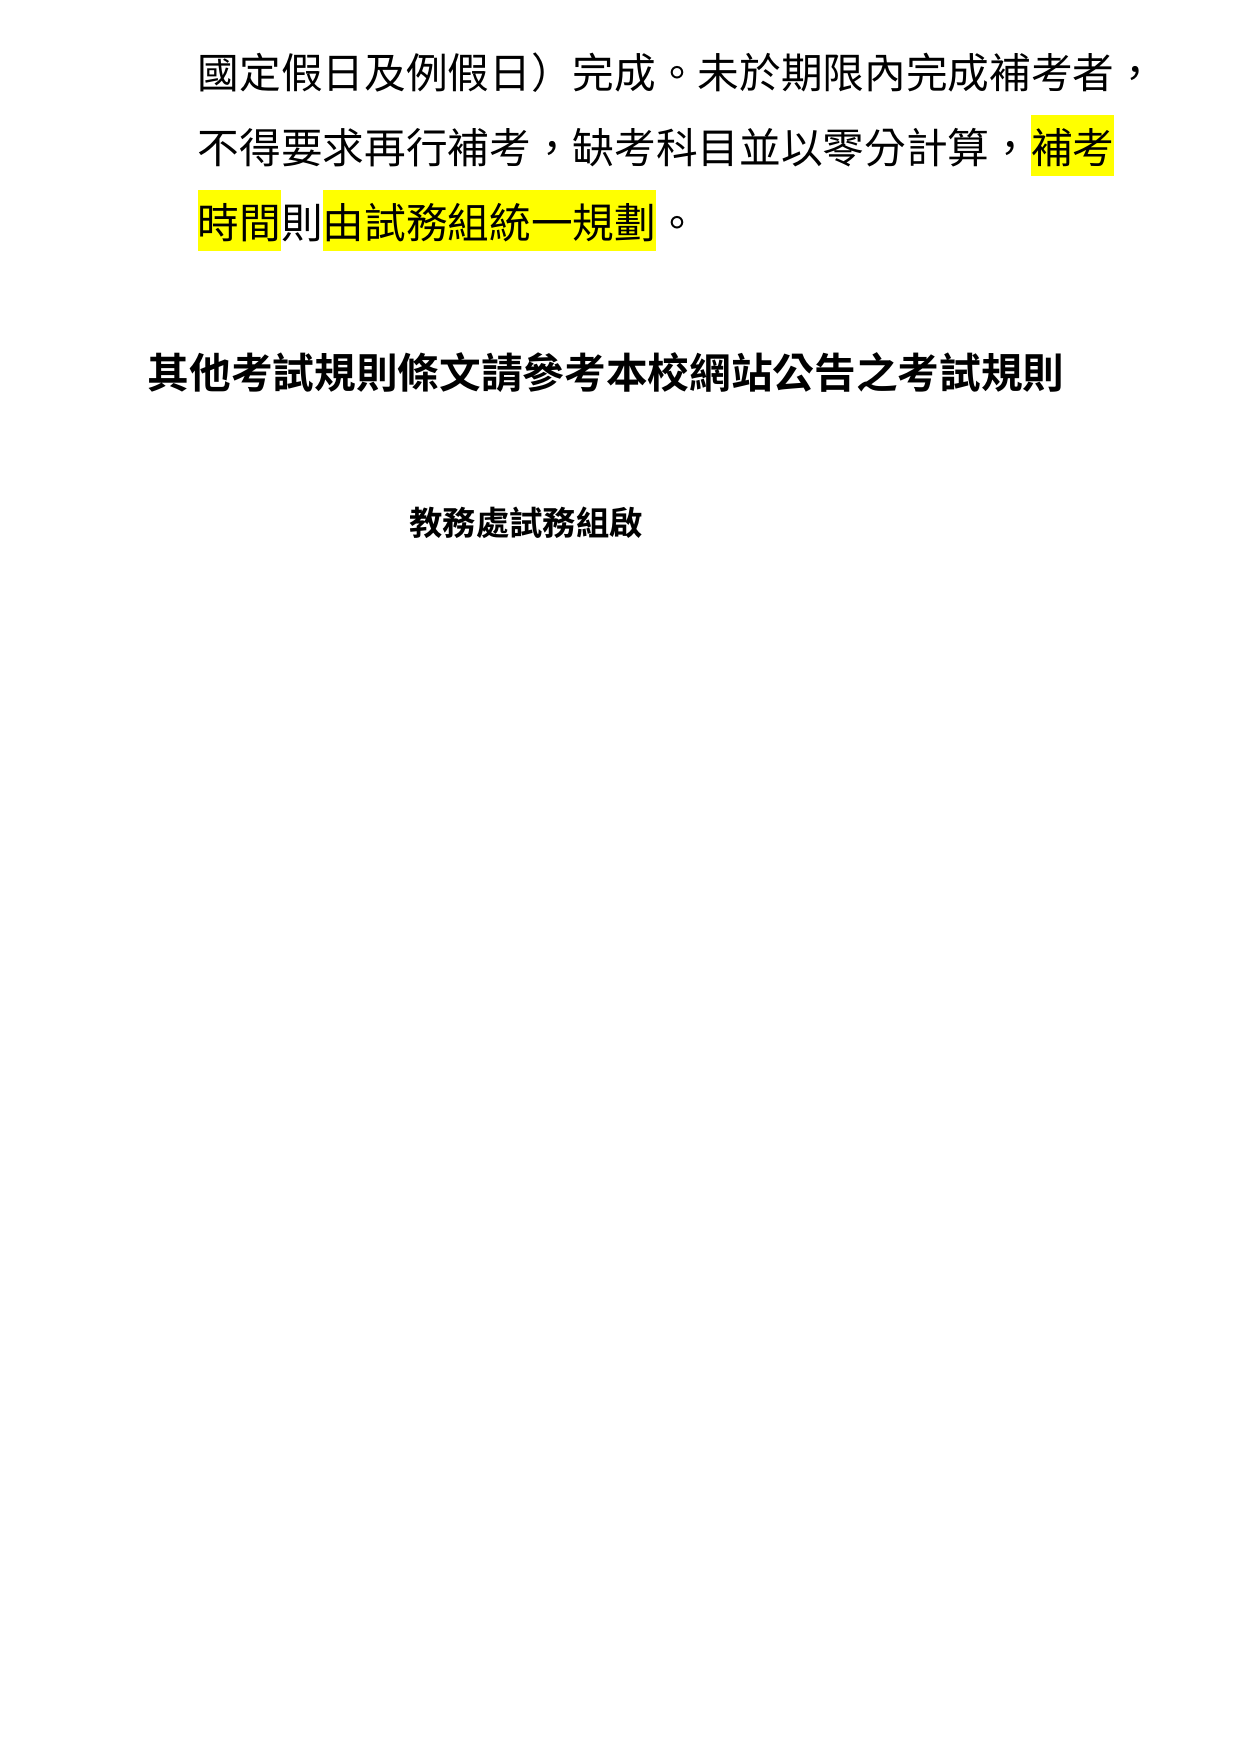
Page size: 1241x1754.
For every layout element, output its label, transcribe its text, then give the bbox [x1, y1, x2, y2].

text 其他考試規則條文請參考本校網站公告之考試規則 [148, 333, 1122, 408]
list 補考須於該次定期考查結束後隔日起算兩週內（含國定假日及例假日）完成。未於期限內完成補考者，不得要求再行補考，缺考科目並以零分計算，補考時間則由試務組統一規劃。 [148, 33, 1122, 258]
text 教務處試務組啟 [89, 483, 1122, 558]
